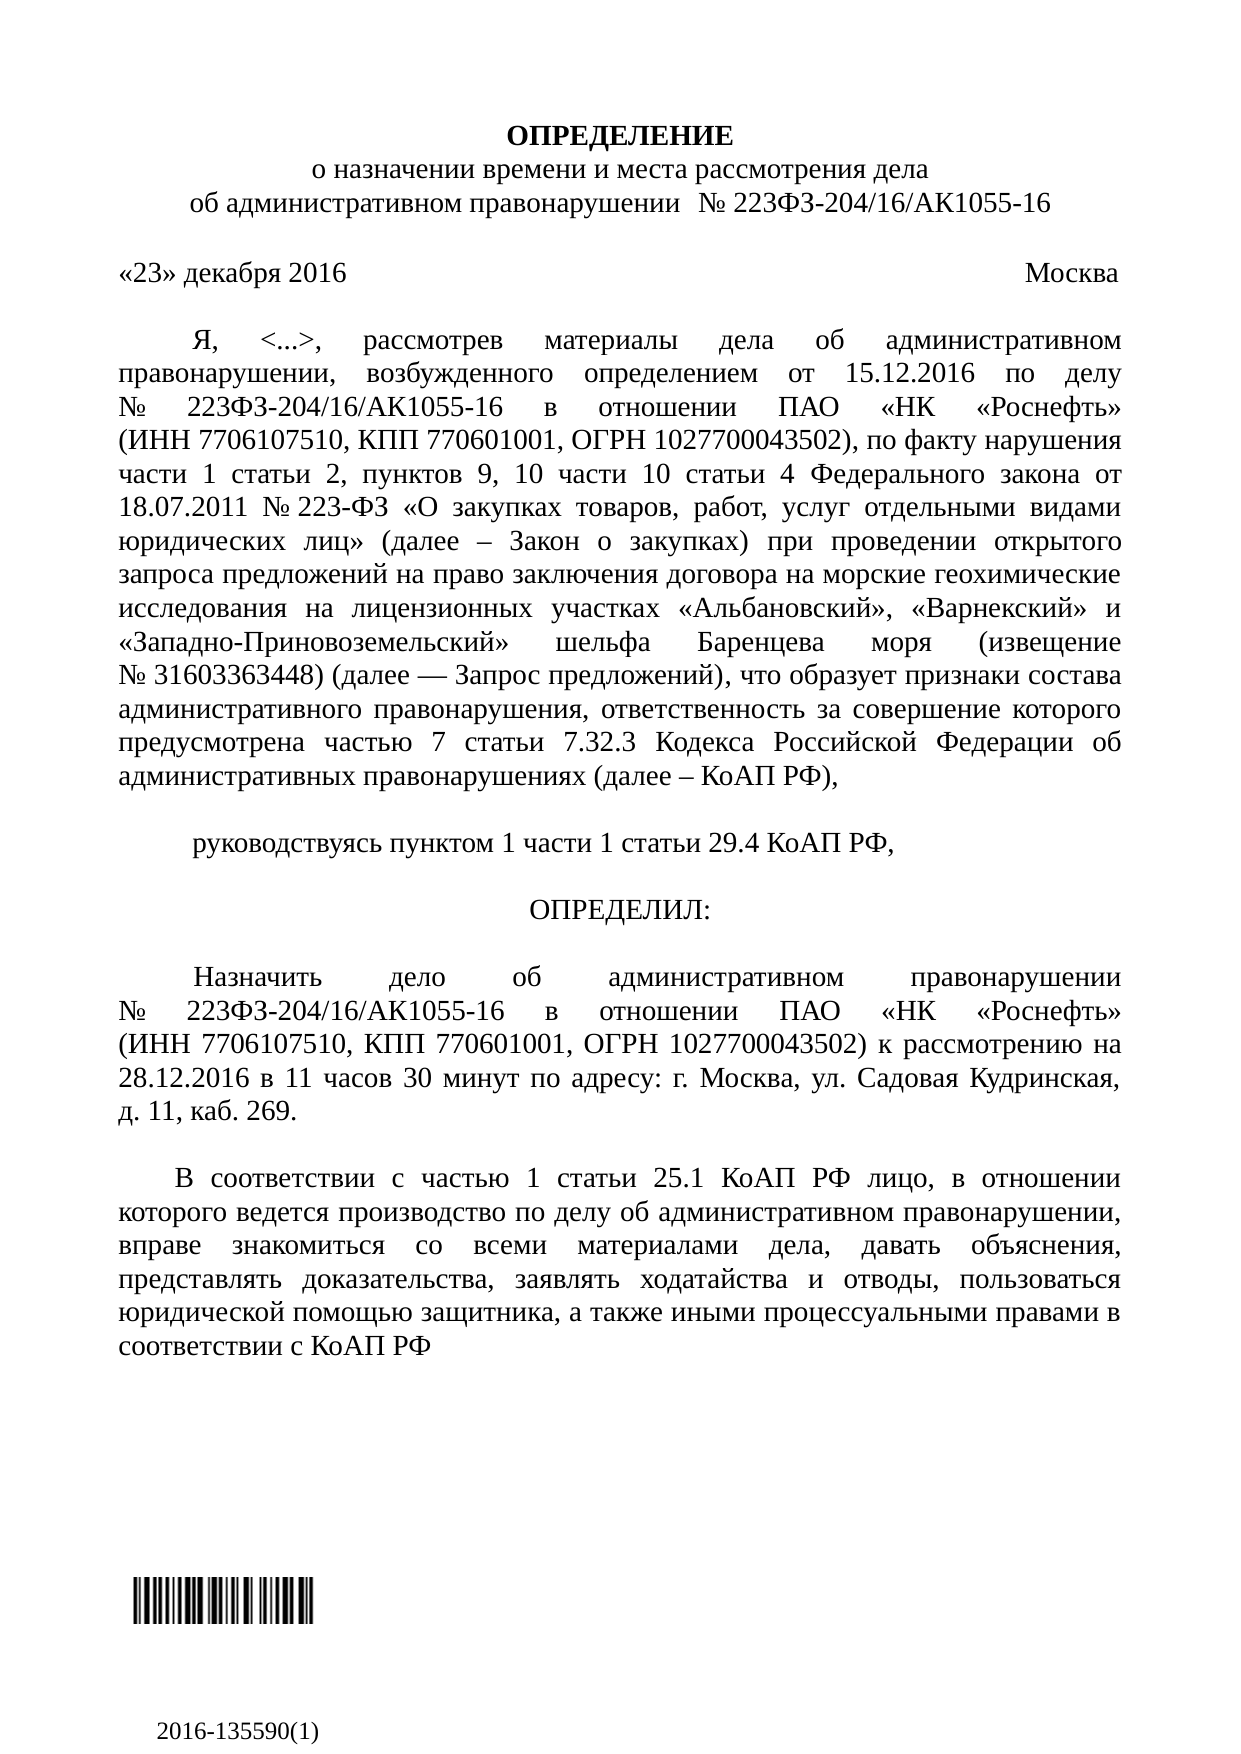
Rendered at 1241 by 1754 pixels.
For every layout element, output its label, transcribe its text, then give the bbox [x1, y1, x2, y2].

text В соответствии с частью 1 статьи 25.1 КоАП РФ лицо, в отношении которого ведется производство по делу об административном правонарушении, вправе знакомиться со всеми материалами дела, давать объяснения, представлять доказательства, заявлять ходатайства и отводы, пользоваться юридической помощью защитника, а также иными процессуальными правами в соответствии с КоАП РФ [118, 1160, 1122, 1362]
text Назначить дело об административном правонарушении № 223ФЗ-204/16/АК1055-16 в отношении ПАО «НК «Роснефть» (ИНН 7706107510, КПП 770601001, ОГРН 1027700043502) к рассмотрению на 28.12.2016 в 11 часов 30 минут по адресу: г. Москва, ул. Садовая Кудринская, д. 11, каб. 269. [118, 959, 1122, 1127]
text об административном правонарушении № 223ФЗ-204/16/АК1055-16 [118, 185, 1122, 221]
text «23» декабря 2016 Москва [118, 255, 1122, 288]
subtitle ОПРЕДЕЛЕНИЕ [118, 118, 1122, 152]
picture [118, 1577, 331, 1624]
text Я, <...>, рассмотрев материалы дела об административном правонарушении, возбужденного определением от 15.12.2016 по делу № 223ФЗ-204/16/АК1055-16 в отношении ПАО «НК «Роснефть» (ИНН 7706107510, КПП 770601001, ОГРН 1027700043502), по факту нарушения части 1 статьи 2, пунктов 9, 10 части 10 статьи 4 Федерального закона от 18.07.2011 № 223-ФЗ «О закупках товаров, работ, услуг отдельными видами юридических лиц» (далее – Закон о закупках) при проведении открытого запроса предложений на право заключения договора на морские геохимические исследования на лицензионных участках «Альбановский», «Варнекский» и «Западно-Приновоземельский» шельфа Баренцева моря (извещение № 31603363448) (далее — Запрос предложений), что образует признаки состава административного правонарушения, ответственность за совершение которого предусмотрена частью 7 статьи 7.32.3 Кодекса Российской Федерации об административных правонарушениях (далее – КоАП РФ), [118, 322, 1122, 791]
text ОПРЕДЕЛИЛ: [118, 892, 1122, 926]
text руководствуясь пунктом 1 части 1 статьи 29.4 КоАП РФ, [118, 825, 1122, 858]
text о назначении времени и места рассмотрения дела [118, 152, 1122, 185]
